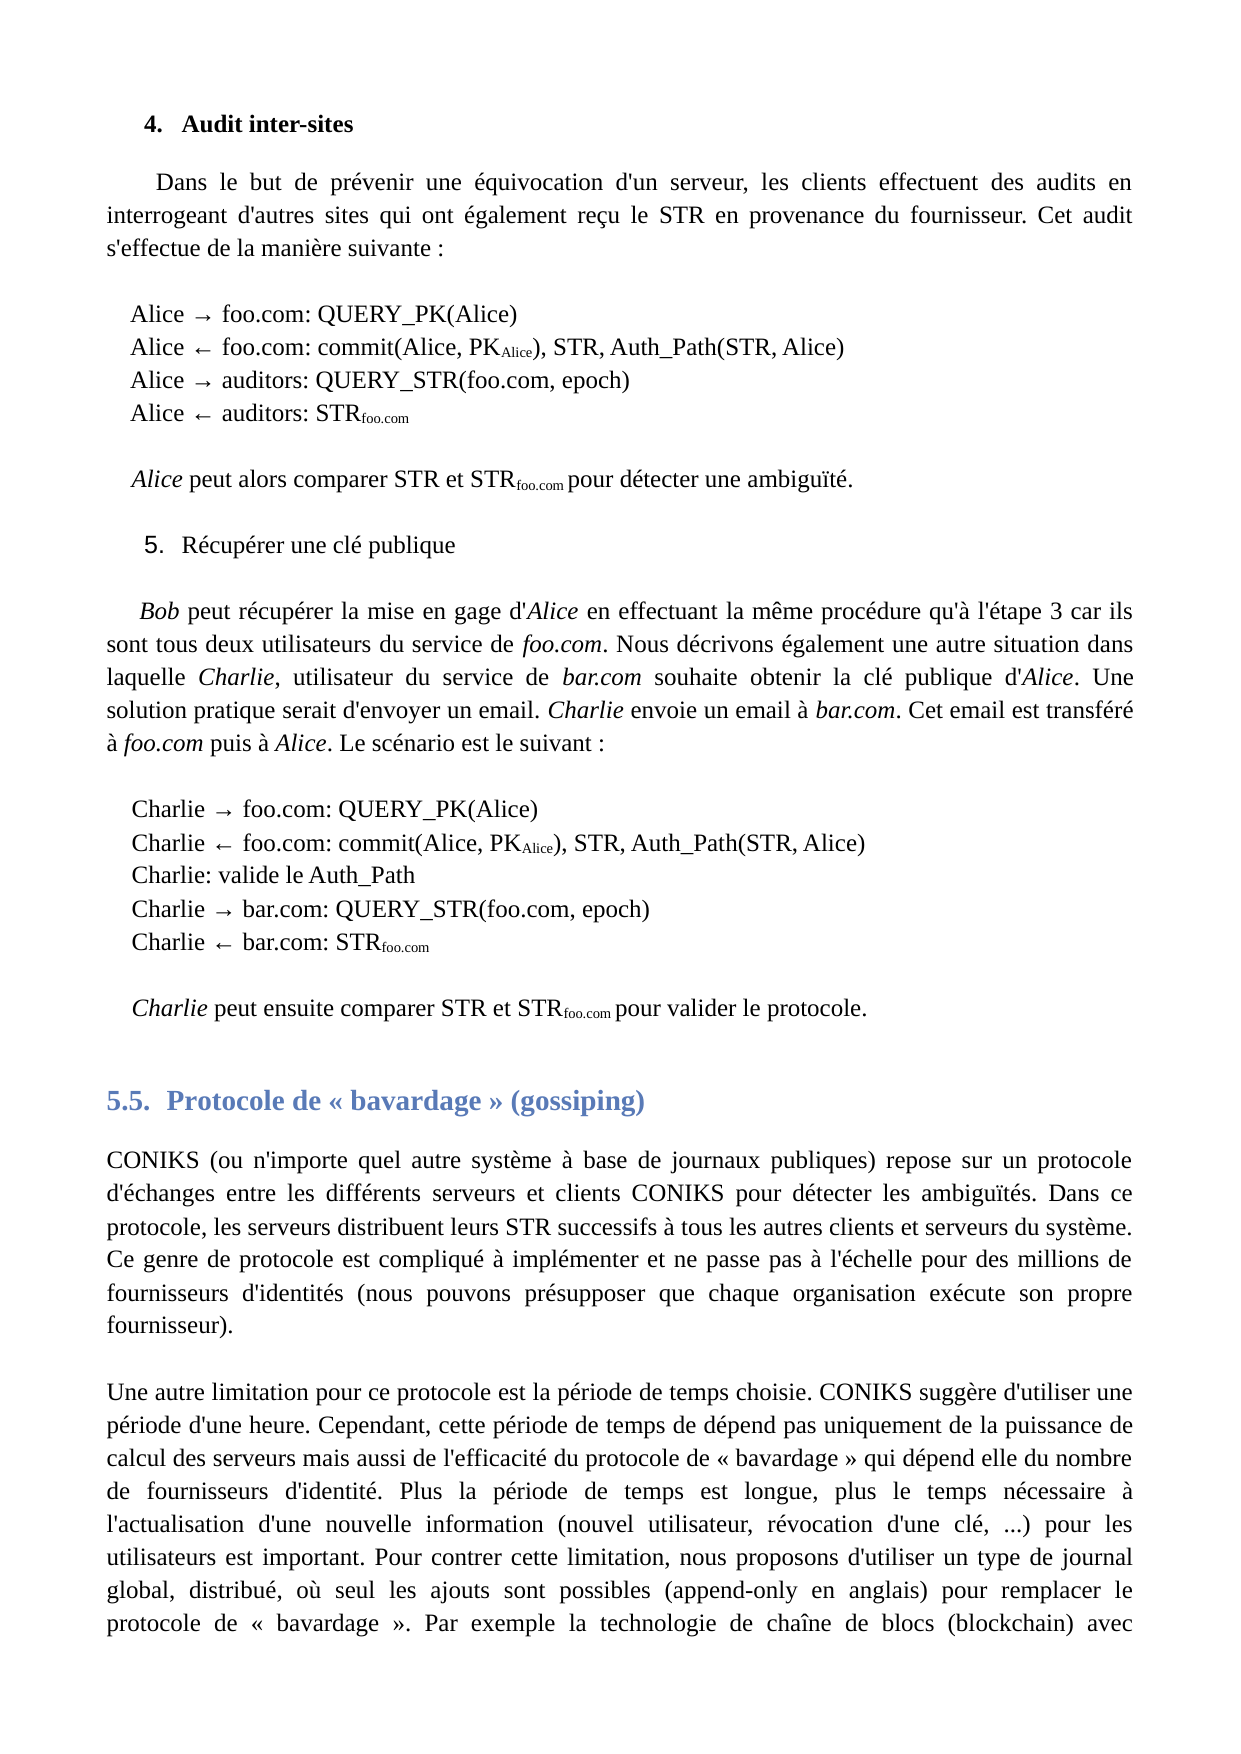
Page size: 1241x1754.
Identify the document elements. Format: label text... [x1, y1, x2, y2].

list Audit inter-sites [144, 109, 1134, 138]
text Bob peut récupérer la mise en gage d'Alice en effectuant la même procédure qu'à l'étape 3 car ils sont tous deux utilisateurs du service de foo.com. Nous décrivons également une autre situation dans laquelle Charlie, utilisateur du service de bar.com souhaite obtenir la clé publique d'Alice. Une solution pratique serait d'envoyer un email. Charlie envoie un email à bar.com. Cet email est transféré à foo.com puis à Alice. Le scénario est le suivant : [106, 596, 1134, 757]
text Alice peut alors comparer STR et STRfoo.com pour détecter une ambiguïté. [106, 464, 1134, 493]
text Charlie ← bar.com: STRfoo.com [106, 927, 1134, 955]
text Alice → auditors: QUERY_STR(foo.com, epoch) [106, 365, 1134, 394]
list Récupérer une clé publique [144, 530, 1134, 559]
subtitle Protocole de « bavardage » (gossiping) [106, 1083, 1134, 1117]
text Une autre limitation pour ce protocole est la période de temps choisie. CONIKS suggère d'utiliser une période d'une heure. Cependant, cette période de temps de dépend pas uniquement de la puissance de calcul des serveurs mais aussi de l'efficacité du protocole de « bavardage » qui dépend elle du nombre de fournisseurs d'identité. Plus la période de temps est longue, plus le temps nécessaire à l'actualisation d'une nouvelle information (nouvel utilisateur, révocation d'une clé, ...) pour les utilisateurs est important. Pour contrer cette limitation, nous proposons d'utiliser un type de journal global, distribué, où seul les ajouts sont possibles (append-only en anglais) pour remplacer le protocole de « bavardage ». Par exemple la technologie de chaîne de blocs (blockchain) avec [106, 1377, 1134, 1637]
text Dans le but de prévenir une équivocation d'un serveur, les clients effectuent des audits en interrogeant d'autres sites qui ont également reçu le STR en provenance du fournisseur. Cet audit s'effectue de la manière suivante : [106, 167, 1134, 262]
text Charlie: valide le Auth_Path [106, 861, 1134, 889]
text Charlie → foo.com: QUERY_PK(Alice) [106, 794, 1134, 823]
text Charlie ← foo.com: commit(Alice, PKAlice), STR, Auth_Path(STR, Alice) [106, 828, 1134, 856]
text Alice ← auditors: STRfoo.com [106, 398, 1134, 427]
text Alice ← foo.com: commit(Alice, PKAlice), STR, Auth_Path(STR, Alice) [106, 332, 1134, 361]
text Charlie peut ensuite comparer STR et STRfoo.com pour valider le protocole. [106, 993, 1134, 1021]
text Alice → foo.com: QUERY_PK(Alice) [106, 299, 1134, 328]
text CONIKS (ou n'importe quel autre système à base de journaux publiques) repose sur un protocole d'échanges entre les différents serveurs et clients CONIKS pour détecter les ambiguïtés. Dans ce protocole, les serveurs distribuent leurs STR successifs à tous les autres clients et serveurs du système. Ce genre de protocole est compliqué à implémenter et ne passe pas à l'échelle pour des millions de fournisseurs d'identités (nous pouvons présupposer que chaque organisation exécute son propre fournisseur). [106, 1146, 1134, 1339]
text Charlie → bar.com: QUERY_STR(foo.com, epoch) [106, 894, 1134, 922]
